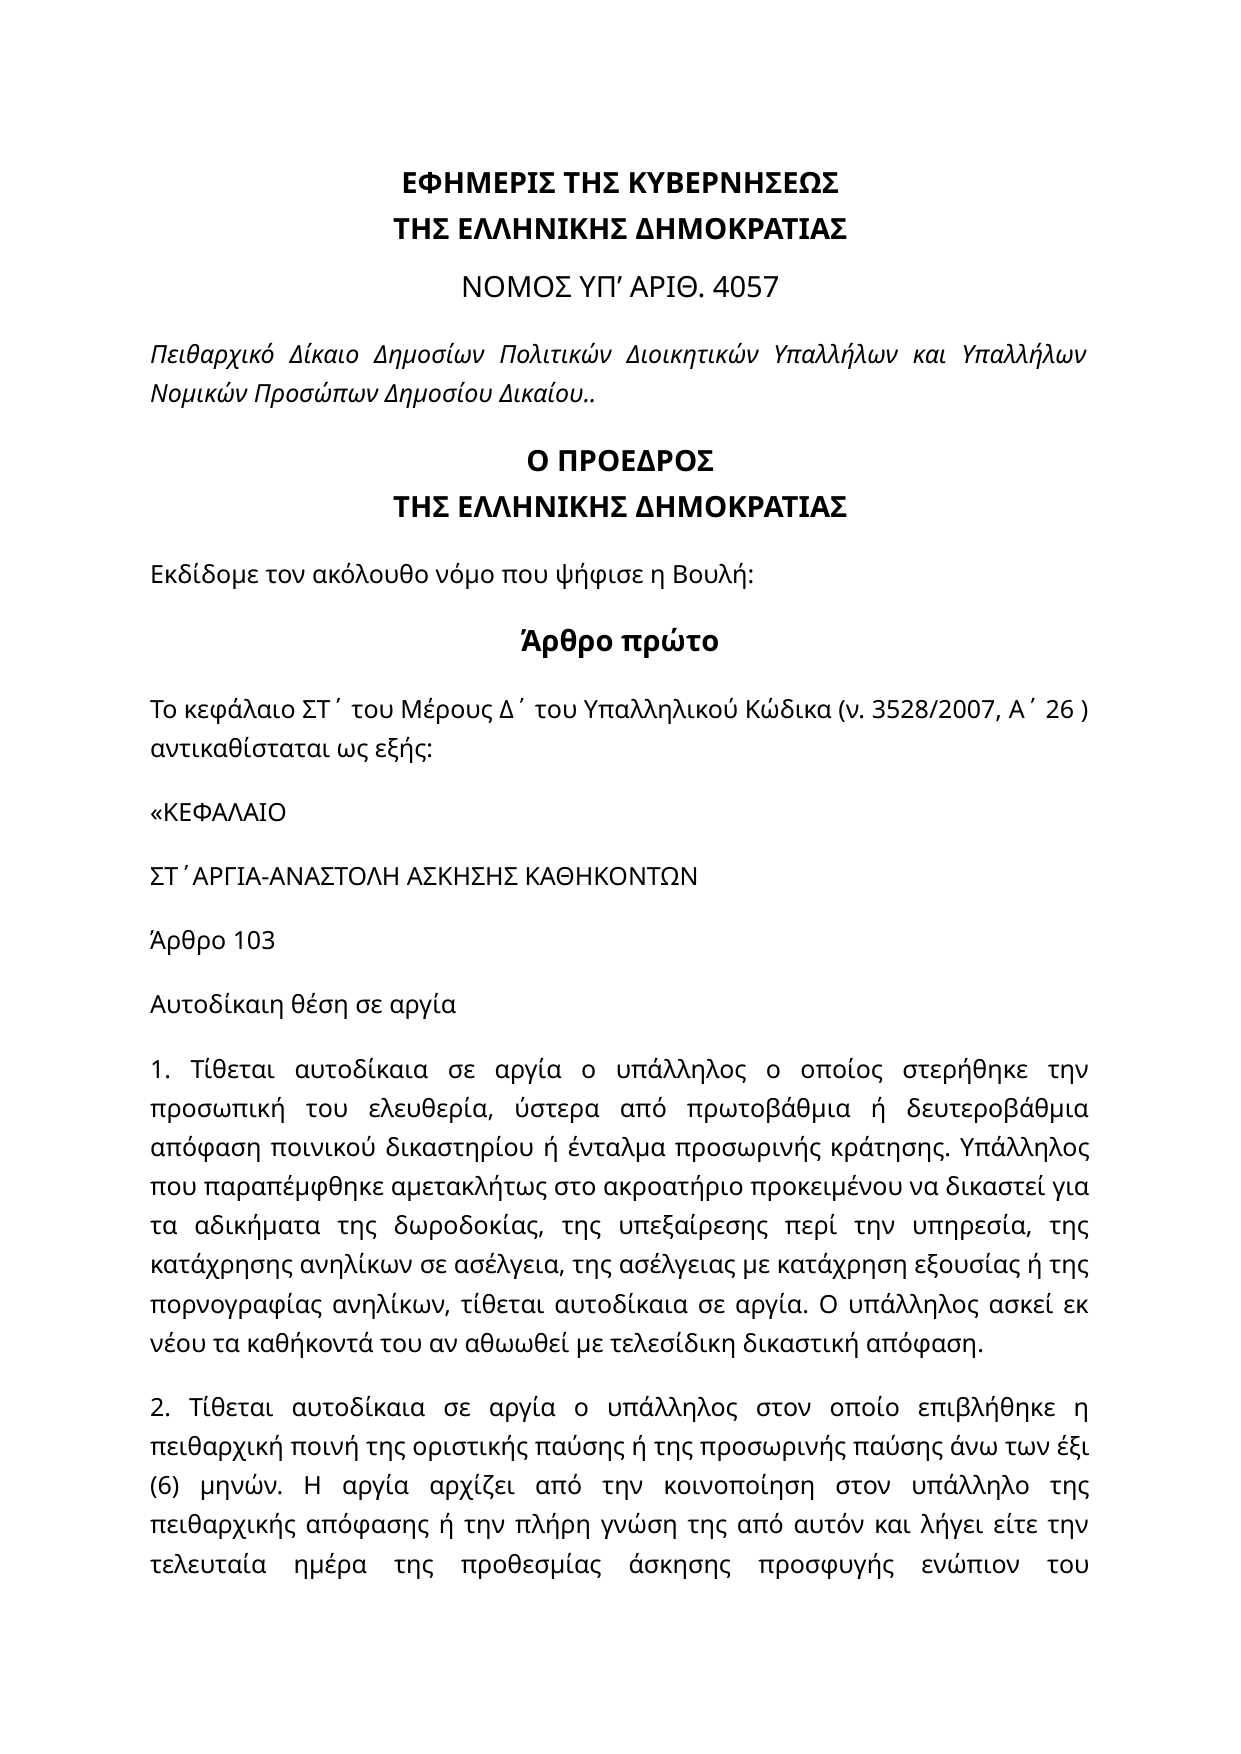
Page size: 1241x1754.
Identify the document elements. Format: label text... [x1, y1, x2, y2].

text Πειθαρχικό Δίκαιο Δημοσίων Πολιτικών Διοικητικών Υπαλλήλων και Υπαλλήλων Νομικών Προσώπων Δημοσίου Δικαίου.. [150, 337, 1090, 410]
text 1. Τίθεται αυτοδίκαια σε αργία ο υπάλληλος ο οποίος στερήθηκε την προσωπική του ελευθερία, ύστερα από πρωτοβάθμια ή δευτεροβάθμια απόφαση ποινικού δικαστηρίου ή ένταλμα προσωρινής κράτησης. Υπάλληλος που παραπέμφθηκε αμετακλήτως στο ακροατήριο προκειμένου να δικαστεί για τα αδικήματα της δωροδοκίας, της υπεξαίρεσης περί την υπηρεσία, της κατάχρησης ανηλίκων σε ασέλγεια, της ασέλγειας με κατάχρηση εξουσίας ή της πορνογραφίας ανηλίκων, τίθεται αυτοδίκαια σε αργία. Ο υπάλληλος ασκεί εκ νέου τα καθήκοντά του αν αθωωθεί με τελεσίδικη δικαστική απόφαση. [150, 1051, 1090, 1359]
text Εκδίδομε τον ακόλουθο νόμο που ψήφισε η Βουλή: [150, 556, 1090, 591]
text NOMOΣ ΥΠ’ ΑΡΙΘ. 4057 [150, 266, 1090, 306]
text «ΚΕΦΑΛΑΙΟ [150, 794, 1090, 829]
text ΣΤ΄ΑΡΓΙΑ-ΑΝΑΣΤΟΛΗ ΑΣΚΗΣΗΣ ΚΑΘΗΚΟΝΤΩΝ [150, 859, 1090, 893]
subtitle Άρθρο πρώτο [150, 621, 1090, 660]
text Άρθρο 103 [150, 923, 1090, 957]
text Ο ΠΡΟΕΔΡΟΣ ΤΗΣ ΕΛΛΗΝΙΚΗΣ ΔΗΜΟΚΡΑΤΙΑΣ [150, 440, 1090, 526]
text ΕΦΗΜΕΡΙΣ ΤΗΣ ΚΥΒΕΡΝΗΣΕΩΣ ΤΗΣ ΕΛΛΗΝΙΚΗΣ ΔΗΜΟΚΡΑΤΙΑΣ [150, 162, 1090, 248]
text Αυτοδίκαιη θέση σε αργία [150, 987, 1090, 1021]
text Το κεφάλαιο ΣΤ΄ του Μέρους Δ΄ του Υπαλληλικού Κώδικα (ν. 3528/2007, Α΄ 26 ) αντικαθίσταται ως εξής: [150, 691, 1090, 764]
text 2. Τίθεται αυτοδίκαια σε αργία ο υπάλληλος στον οποίο επιβλήθηκε η πειθαρχική ποινή της οριστικής παύσης ή της προσωρινής παύσης άνω των έξι (6) μηνών. Η αργία αρχίζει από την κοινοποίηση στον υπάλληλο της πειθαρχικής απόφασης ή την πλήρη γνώση της από αυτόν και λήγει είτε την τελευταία ημέρα της προθεσμίας άσκησης προσφυγής ενώπιον του [150, 1389, 1090, 1580]
